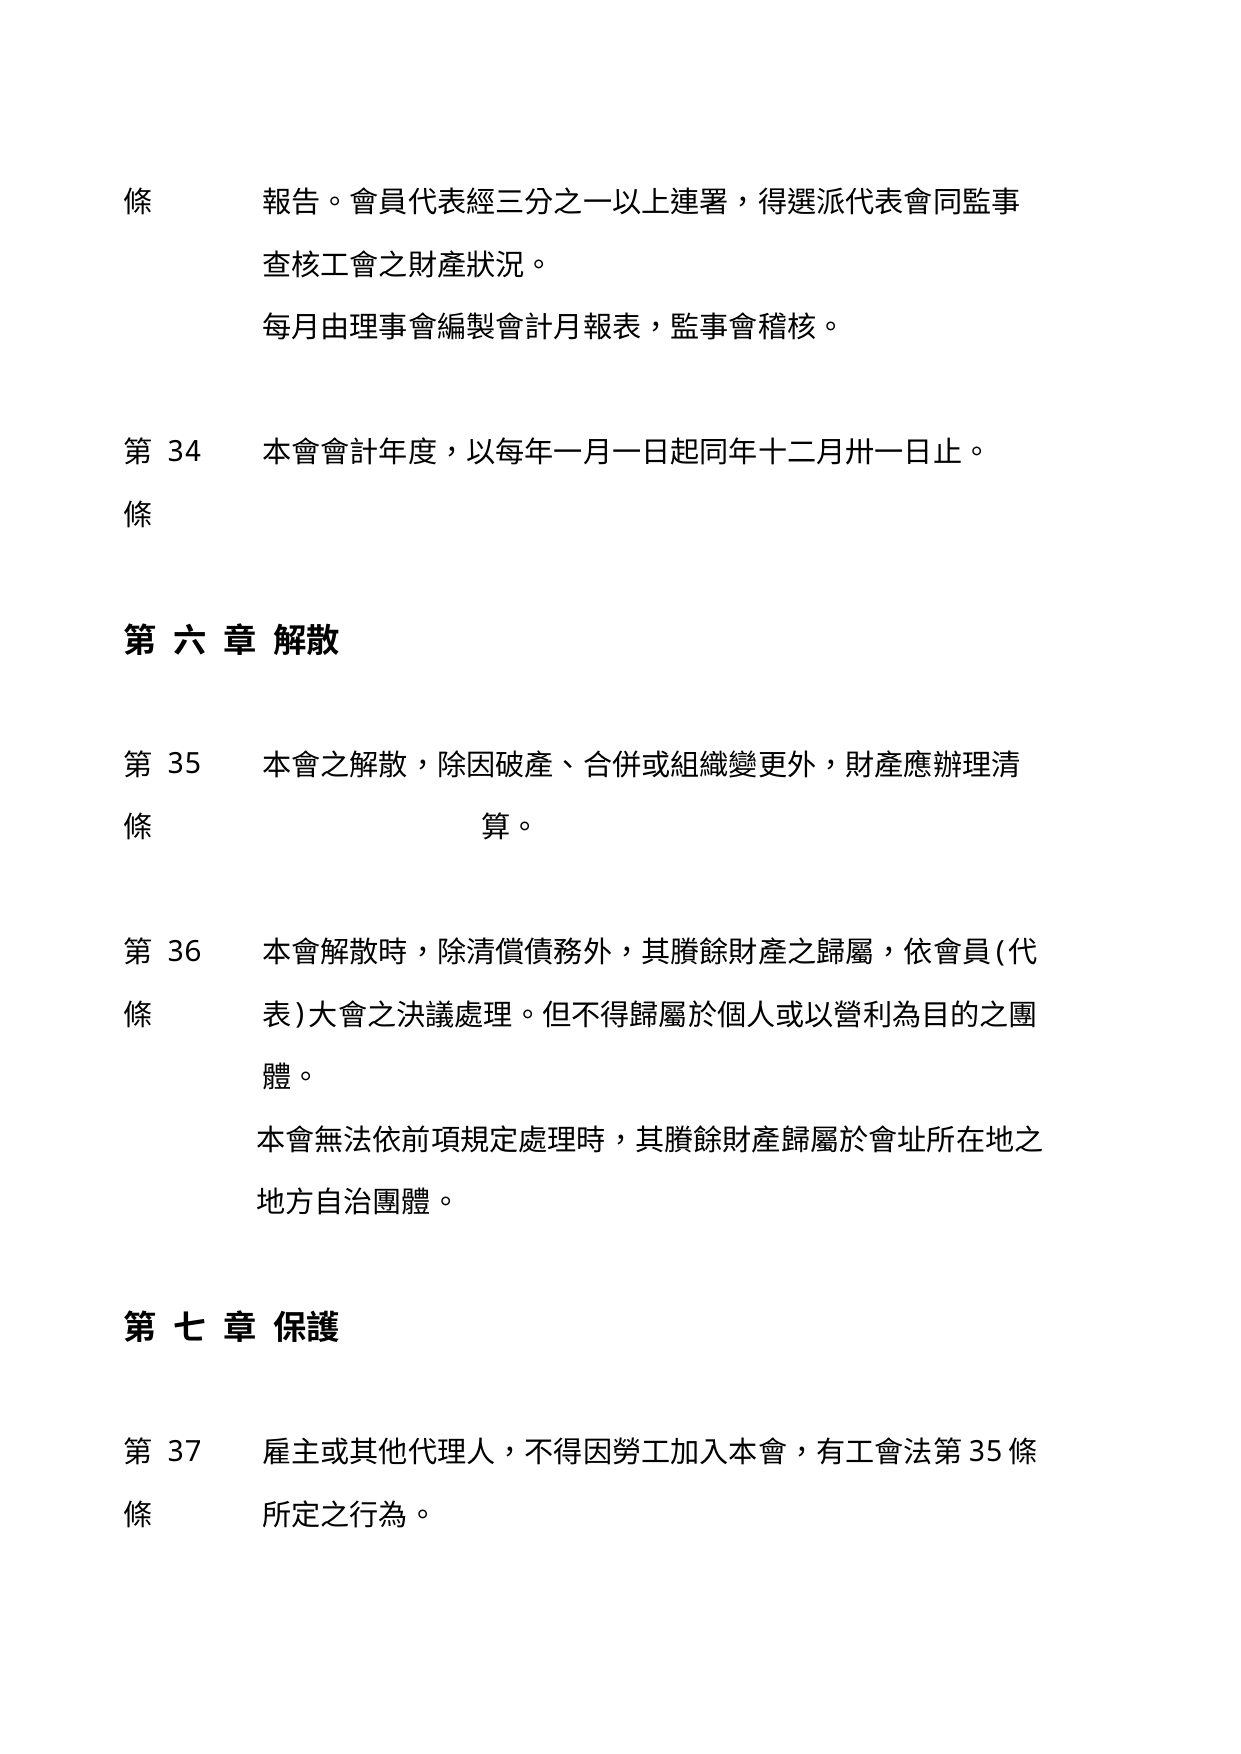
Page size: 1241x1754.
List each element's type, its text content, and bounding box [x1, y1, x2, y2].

table_cell 第 37 條 [118, 1350, 246, 1538]
table_cell [246, 850, 257, 1225]
table_cell [246, 1350, 257, 1538]
table_cell 本會會計年度，以每年一月一日起同年十二月卅一日止。 [258, 350, 1053, 538]
table_cell 第 36 條 [118, 850, 246, 1225]
table_cell 第 七 章 保護 [118, 1225, 1053, 1350]
table_cell 第 六 章 解散 [118, 538, 1053, 663]
table_cell [246, 663, 257, 850]
table_cell 本會解散時，除清償債務外，其賸餘財產之歸屬，依會員(代表)大會之決議處理。但不得歸屬於個人或以營利為目的之團體。 本會無法依前項規定處理時，其賸餘財產歸屬於會址所在地之地方自治團體。 [258, 850, 1053, 1225]
table_cell 報告。會員代表經三分之一以上連署，得選派代表會同監事查核工會之財產狀況。 每月由理事會編製會計月報表，監事會稽核。 [258, 96, 1053, 350]
table_cell 條 [118, 96, 246, 350]
table_cell 本會之解散，除因破產、合併或組織變更外，財產應辦理清算。 [258, 663, 1053, 850]
table_cell 第 35 條 [118, 663, 246, 850]
table_cell [246, 350, 257, 538]
table_cell 第 34 條 [118, 350, 246, 538]
table_cell 雇主或其他代理人，不得因勞工加入本會，有工會法第35條所定之行為。 [258, 1350, 1053, 1538]
table_cell [246, 96, 257, 350]
